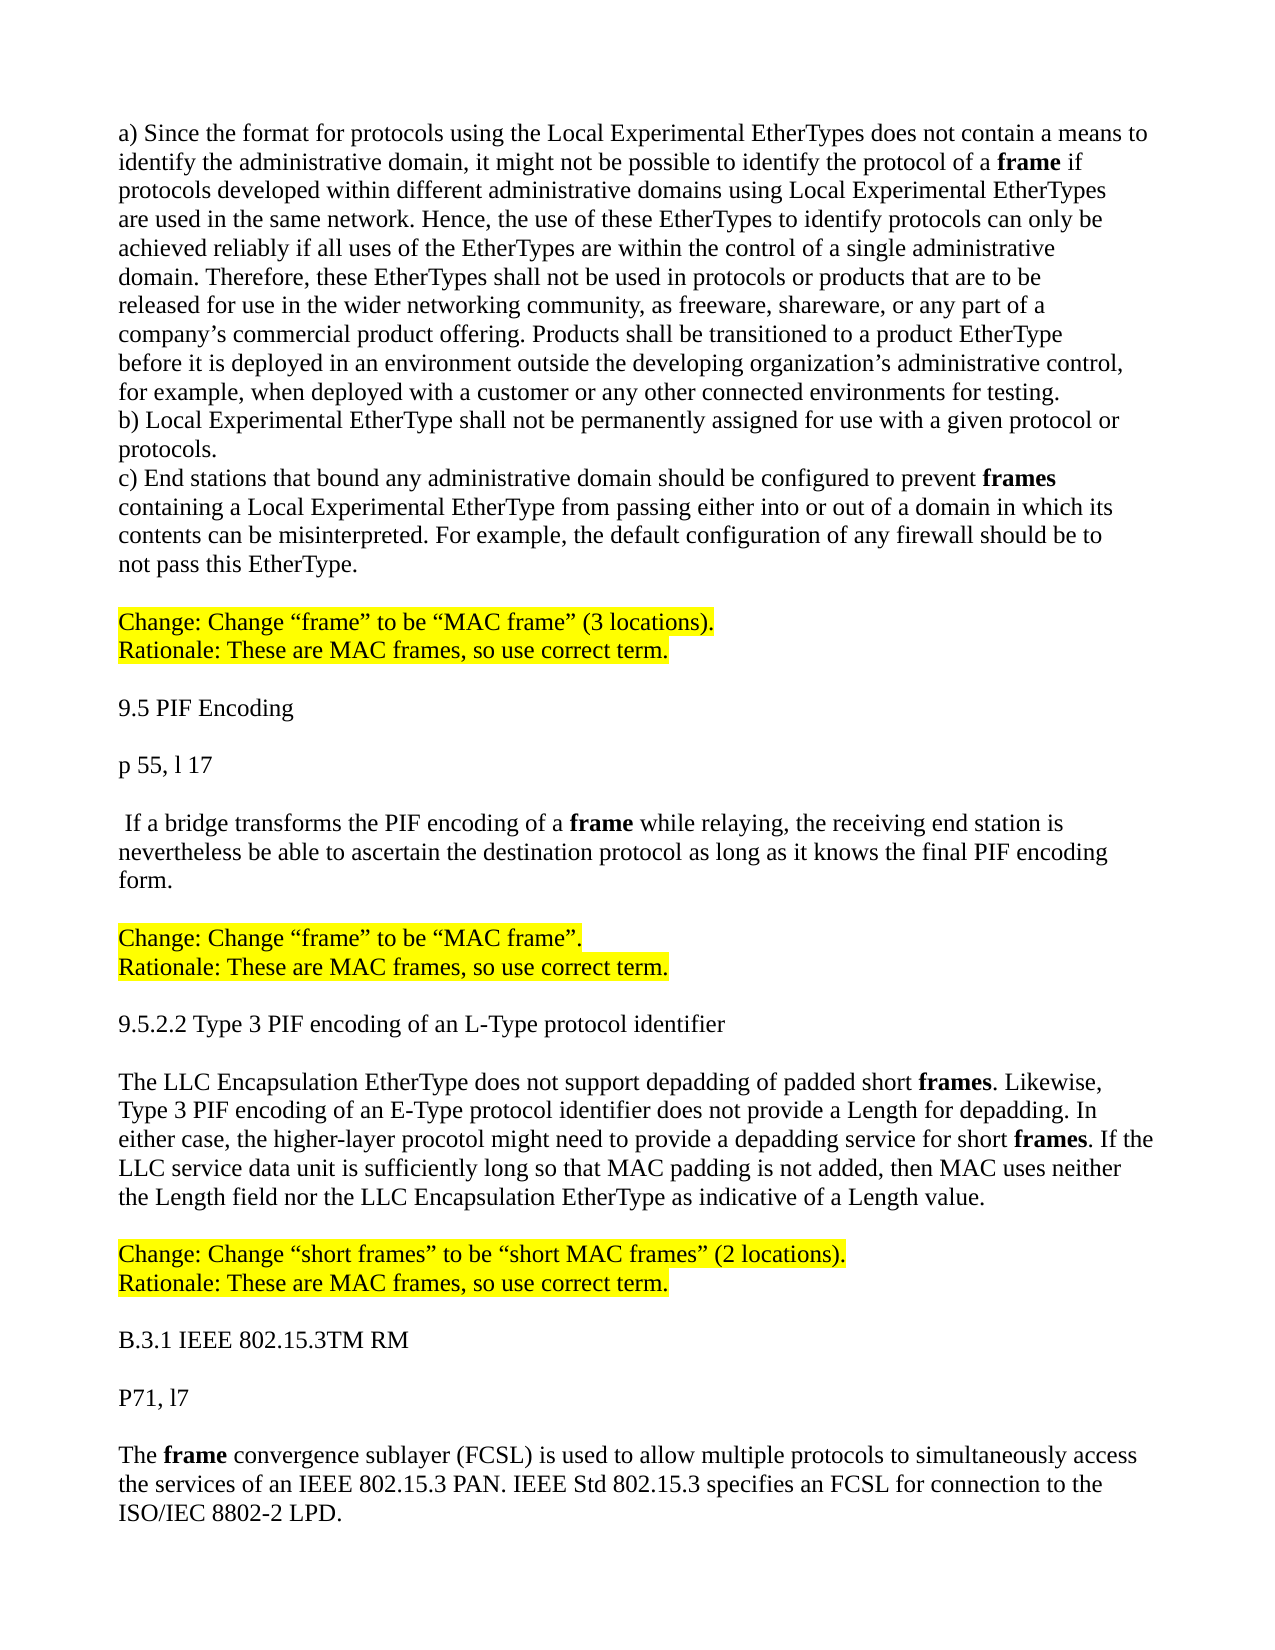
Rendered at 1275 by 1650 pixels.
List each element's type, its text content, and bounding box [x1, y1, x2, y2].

text B.3.1 IEEE 802.15.3TM RM [118, 1326, 1157, 1354]
text p 55, l 17 [118, 751, 1157, 779]
text protocols developed within different administrative domains using Local Experimental EtherTypes [118, 176, 1157, 204]
text P71, l7 [118, 1383, 1157, 1412]
text 9.5.2.2 Type 3 PIF encoding of an L-Type protocol identifier [118, 1009, 1157, 1038]
text are used in the same network. Hence, the use of these EtherTypes to identify protocols can only be [118, 204, 1157, 233]
text 9.5 PIF Encoding [118, 693, 1157, 722]
text domain. Therefore, these EtherTypes shall not be used in protocols or products that are to be [118, 262, 1157, 291]
text Rationale: These are MAC frames, so use correct term. [118, 636, 1157, 664]
text Change: Change “short frames” to be “short MAC frames” (2 locations). [118, 1239, 1157, 1268]
text c) End stations that bound any administrative domain should be configured to prevent frames [118, 463, 1157, 492]
text not pass this EtherType. [118, 549, 1157, 578]
text released for use in the wider networking community, as freeware, shareware, or any part of a [118, 291, 1157, 319]
text Rationale: These are MAC frames, so use correct term. [118, 1268, 1157, 1297]
text Change: Change “frame” to be “MAC frame”. [118, 923, 1157, 952]
text for example, when deployed with a customer or any other connected environments for testing. [118, 377, 1157, 406]
text achieved reliably if all uses of the EtherTypes are within the control of a single administrative [118, 233, 1157, 262]
text before it is deployed in an environment outside the developing organization’s administrative control, [118, 348, 1157, 377]
text If a bridge transforms the PIF encoding of a frame while relaying, the receiving end station is nevertheless be able to ascertain the destination protocol as long as it knows the final PIF encoding form. [118, 808, 1157, 894]
text containing a Local Experimental EtherType from passing either into or out of a domain in which its [118, 492, 1157, 521]
text The frame convergence sublayer (FCSL) is used to allow multiple protocols to simultaneously access the services of an IEEE 802.15.3 PAN. IEEE Std 802.15.3 specifies an FCSL for connection to the ISO/IEC 8802-2 LPD. [118, 1441, 1157, 1527]
text protocols. [118, 434, 1157, 463]
text The LLC Encapsulation EtherType does not support depadding of padded short frames. Likewise, Type 3 PIF encoding of an E-Type protocol identifier does not provide a Length for depadding. In either case, the higher-layer procotol might need to provide a depadding service for short frames. If the LLC service data unit is sufficiently long so that MAC padding is not added, then MAC uses neither the Length field nor the LLC Encapsulation EtherType as indicative of a Length value. [118, 1067, 1157, 1211]
text identify the administrative domain, it might not be possible to identify the protocol of a frame if [118, 147, 1157, 176]
text a) Since the format for protocols using the Local Experimental EtherTypes does not contain a means to [118, 118, 1157, 147]
text b) Local Experimental EtherType shall not be permanently assigned for use with a given protocol or [118, 406, 1157, 434]
text Rationale: These are MAC frames, so use correct term. [118, 952, 1157, 981]
text contents can be misinterpreted. For example, the default configuration of any firewall should be to [118, 521, 1157, 549]
text company’s commercial product offering. Products shall be transitioned to a product EtherType [118, 319, 1157, 348]
text Change: Change “frame” to be “MAC frame” (3 locations). [118, 607, 1157, 636]
